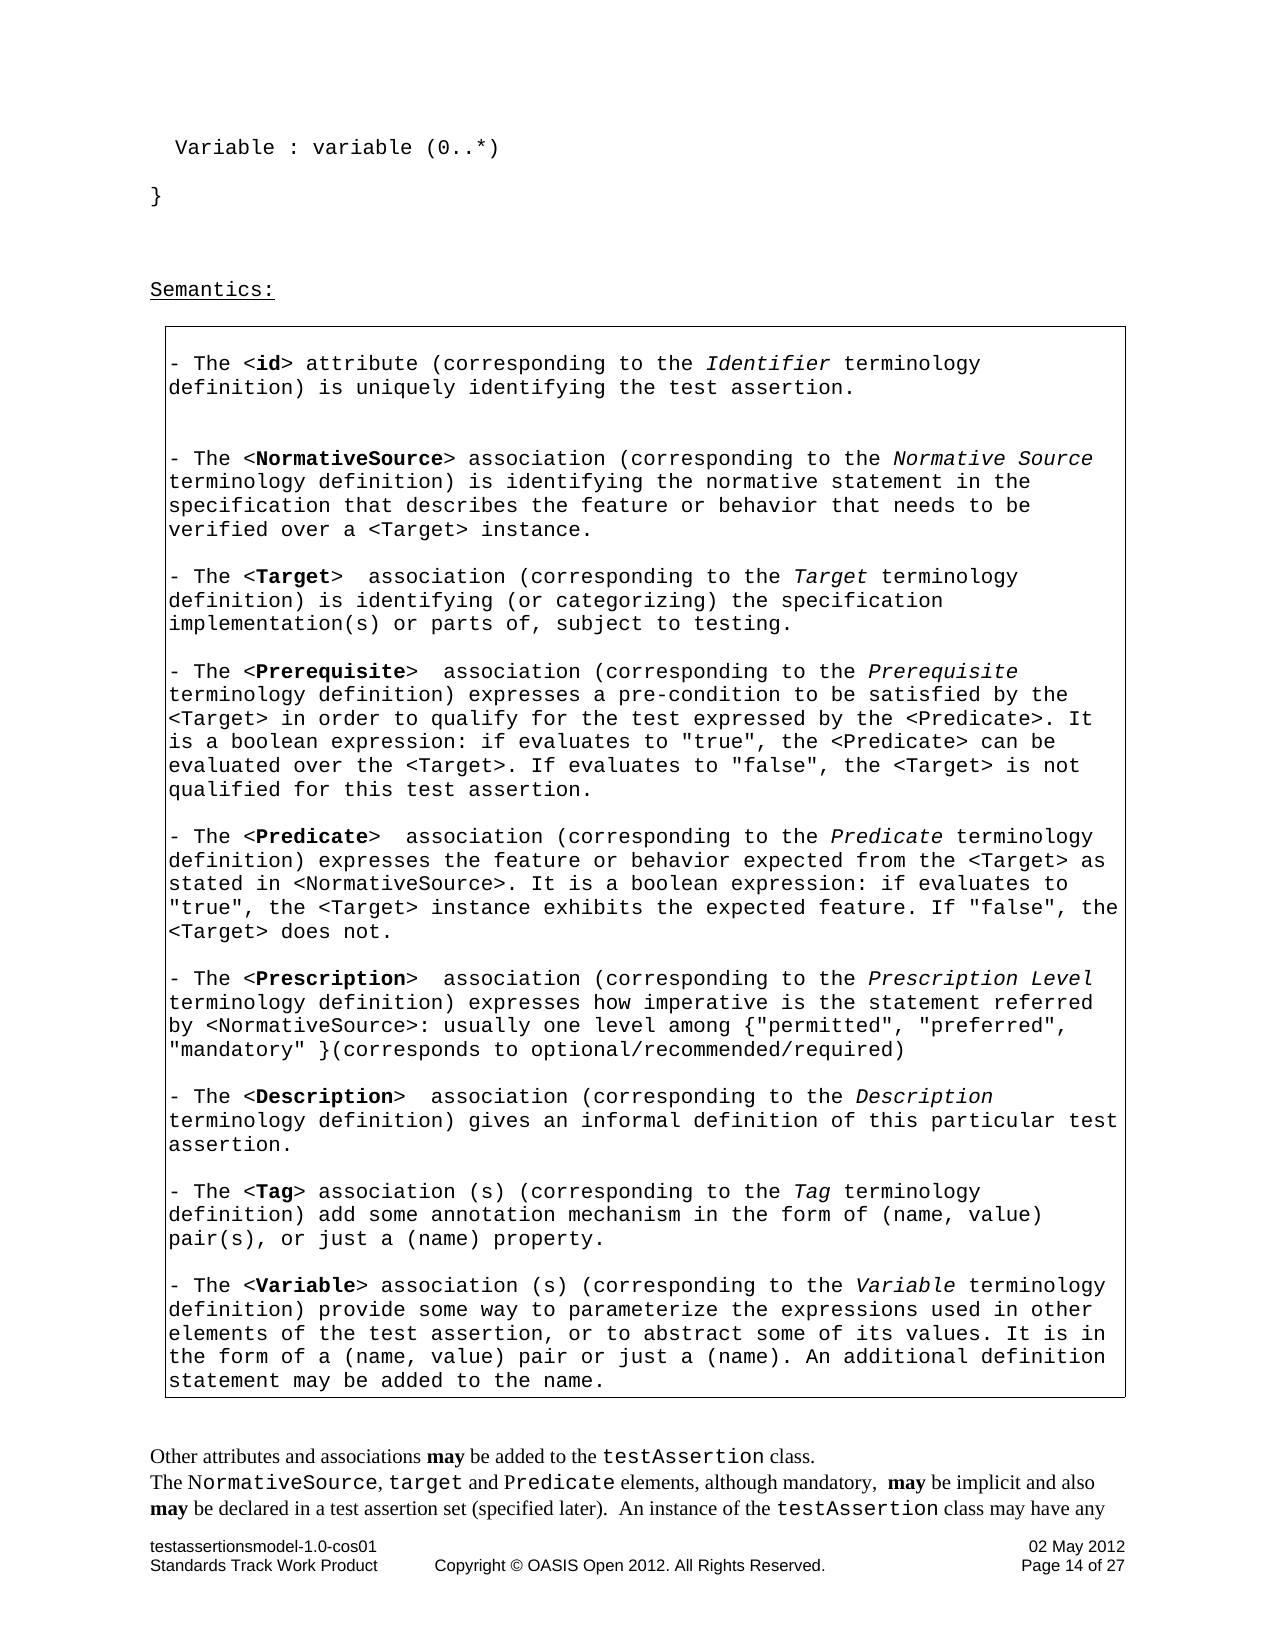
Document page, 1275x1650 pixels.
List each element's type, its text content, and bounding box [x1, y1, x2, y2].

text } [150, 184, 1125, 208]
text - The <Target> association (corresponding to the Target terminology definition) is identifying (or categorizing) the specification implementation(s) or parts of, subject to testing. [166, 563, 1125, 637]
text - The <id> attribute (corresponding to the Identifier terminology definition) is uniquely identifying the test assertion. [166, 350, 1125, 401]
text - The <Variable> association (s) (corresponding to the Variable terminology definition) provide some way to parameterize the expressions used in other elements of the test assertion, or to abstract some of its values. It is in the form of a (name, value) pair or just a (name). An additional definition statement may be added to the name. [166, 1272, 1125, 1397]
text - The <Predicate> association (corresponding to the Predicate terminology definition) expresses the feature or behavior expected from the <Target> as stated in <NormativeSource>. It is a boolean expression: if evaluates to "true", the <Target> instance exhibits the expected feature. If "false", the <Target> does not. [166, 823, 1125, 944]
text - The <Prescription> association (corresponding to the Prescription Level terminology definition) expresses how imperative is the statement referred by <NormativeSource>: usually one level among {"permitted", "preferred", "mandatory" }(corresponds to optional/recommended/required) [166, 965, 1125, 1063]
text - The <Description> association (corresponding to the Description terminology definition) gives an informal definition of this particular test assertion. [166, 1083, 1125, 1157]
text - The <Tag> association (s) (corresponding to the Tag terminology definition) add some annotation mechanism in the form of (name, value) pair(s), or just a (name) property. [166, 1178, 1125, 1252]
text - The <NormativeSource> association (corresponding to the Normative Source terminology definition) is identifying the normative statement in the specification that describes the feature or behavior that needs to be verified over a <Target> instance. [166, 445, 1125, 542]
text Variable : variable (0..*) [150, 137, 1125, 161]
text Semantics: [150, 279, 1125, 303]
text The NormativeSource, target and Predicate elements, although mandatory, may be implicit and also may be declared in a test assertion set (specified later). An instance of the testAssertion class may have any [150, 1470, 1125, 1521]
text - The <Prerequisite> association (corresponding to the Prerequisite terminology definition) expresses a pre-condition to be satisfied by the <Target> in order to qualify for the test expressed by the <Predicate>. It is a boolean expression: if evaluates to "true", the <Predicate> can be evaluated over the <Target>. If evaluates to "false", the <Target> is not qualified for this test assertion. [166, 657, 1125, 802]
text Other attributes and associations may be added to the testAssertion class. [150, 1444, 1125, 1470]
